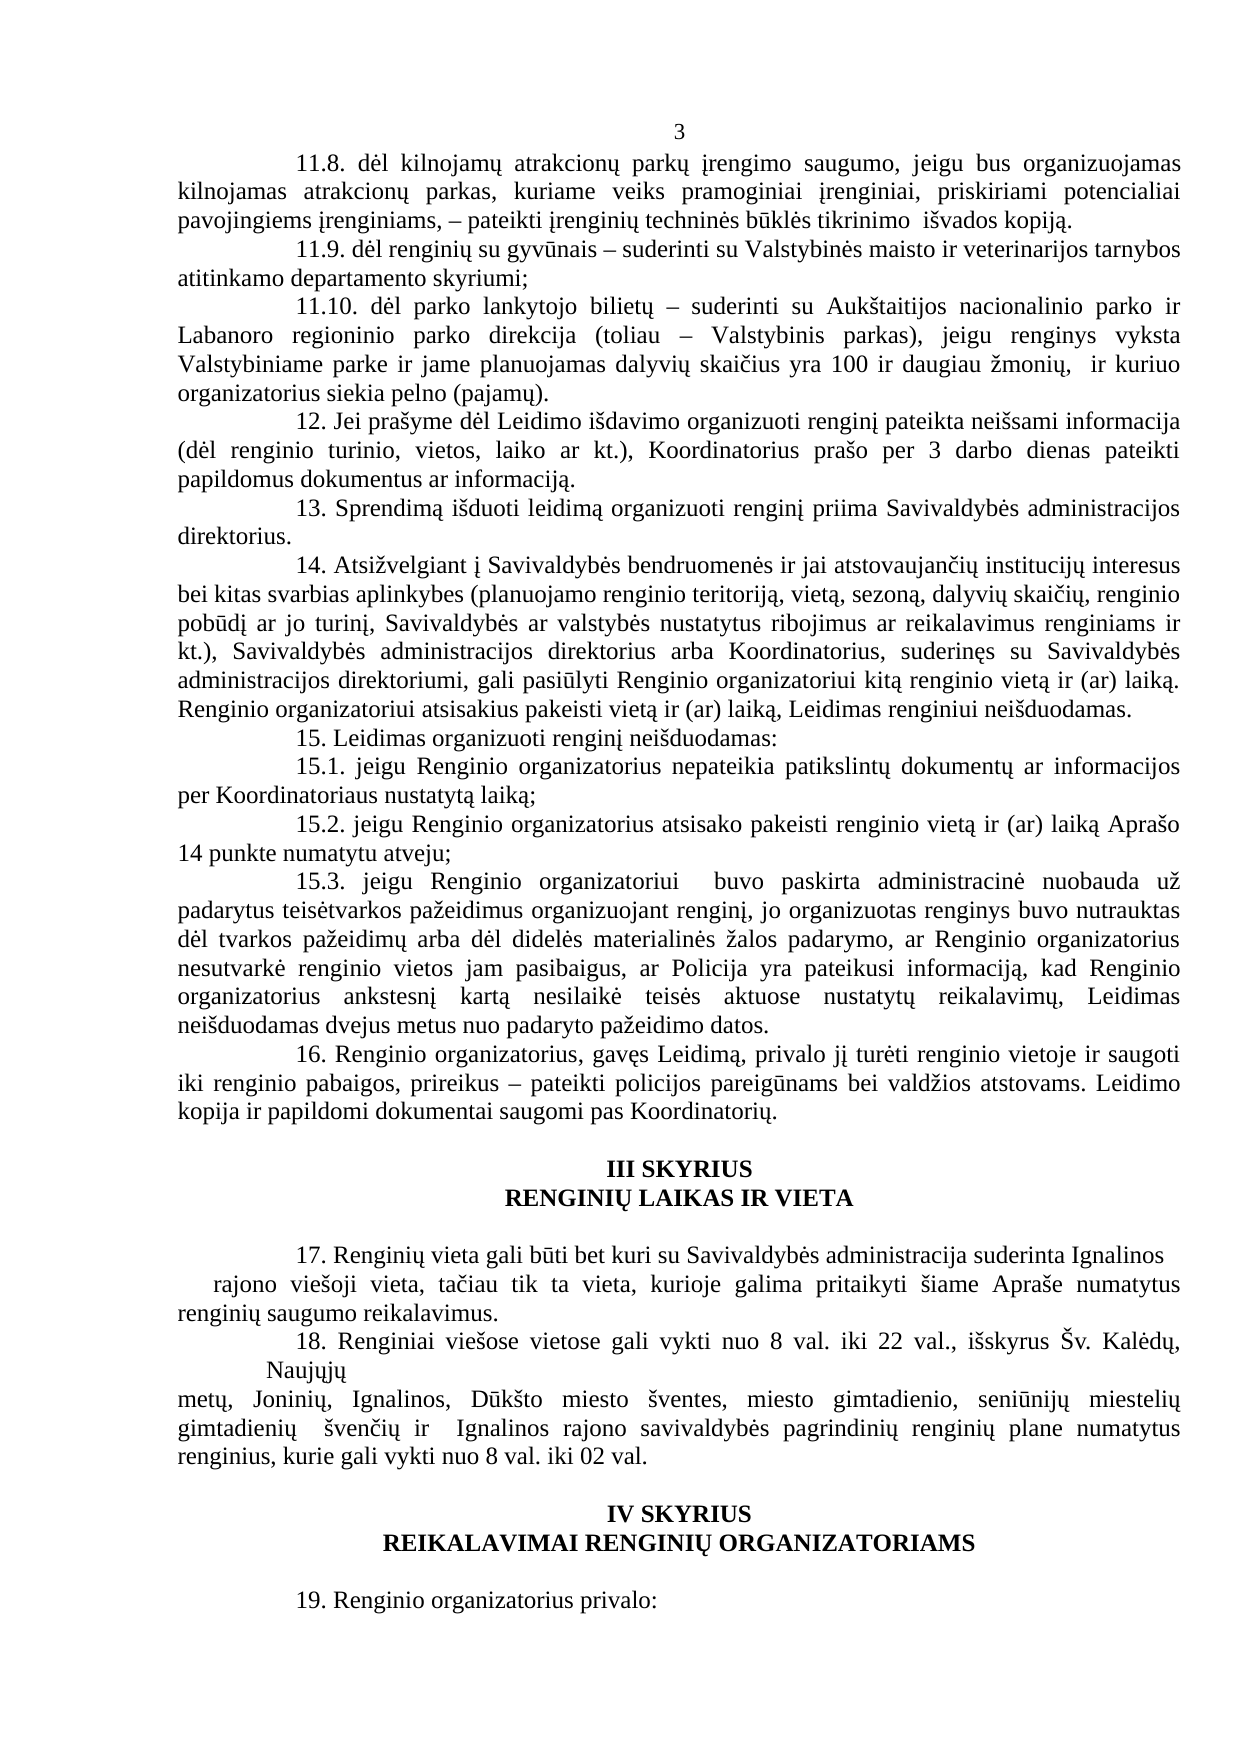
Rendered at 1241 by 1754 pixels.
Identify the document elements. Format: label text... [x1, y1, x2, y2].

text 11.8. dėl kilnojamų atrakcionų parkų įrengimo saugumo, jeigu bus organizuojamas kilnojamas atrakcionų parkas, kuriame veiks pramoginiai įrenginiai, priskiriami potencialiai pavojingiems įrenginiams, – pateikti įrenginių techninės būklės tikrinimo išvados kopiją. [177, 148, 1181, 234]
text REIKALAVIMAI RENGINIŲ ORGANIZATORIAMS [177, 1528, 1181, 1556]
text 19. Renginio organizatorius privalo: [177, 1585, 1181, 1614]
text 15.2. jeigu Renginio organizatorius atsisako pakeisti renginio vietą ir (ar) laiką Aprašo 14 punkte numatytu atveju; [177, 809, 1181, 866]
text 12. Jei prašyme dėl Leidimo išdavimo organizuoti renginį pateikta neišsami informacija (dėl renginio turinio, vietos, laiko ar kt.), Koordinatorius prašo per 3 darbo dienas pateikti papildomus dokumentus ar informaciją. [177, 406, 1181, 493]
text IV SKYRIUS [177, 1499, 1181, 1528]
text 15. Leidimas organizuoti renginį neišduodamas: [177, 723, 1181, 751]
text 18. Renginiai viešose vietose gali vykti nuo 8 val. iki 22 val., išskyrus Šv. Kalėdų, Naujųjų [266, 1326, 1181, 1384]
text 17. Renginių vieta gali būti bet kuri su Savivaldybės administracija suderinta Ignalinos [266, 1240, 1181, 1269]
text 15.3. jeigu Renginio organizatoriui buvo paskirta administracinė nuobauda už padarytus teisėtvarkos pažeidimus organizuojant renginį, jo organizuotas renginys buvo nutrauktas dėl tvarkos pažeidimų arba dėl didelės materialinės žalos padarymo, ar Renginio organizatorius nesutvarkė renginio vietos jam pasibaigus, ar Policija yra pateikusi informaciją, kad Renginio organizatorius ankstesnį kartą nesilaikė teisės aktuose nustatytų reikalavimų, Leidimas neišduodamas dvejus metus nuo padaryto pažeidimo datos. [177, 866, 1181, 1039]
text rajono viešoji vieta, tačiau tik ta vieta, kurioje galima pritaikyti šiame Apraše numatytus renginių saugumo reikalavimus. [177, 1269, 1181, 1326]
text metų, Joninių, Ignalinos, Dūkšto miesto šventes, miesto gimtadienio, seniūnijų miestelių gimtadienių švenčių ir Ignalinos rajono savivaldybės pagrindinių renginių plane numatytus renginius, kurie gali vykti nuo 8 val. iki 02 val. [177, 1384, 1181, 1470]
text 14. Atsižvelgiant į Savivaldybės bendruomenės ir jai atstovaujančių institucijų interesus bei kitas svarbias aplinkybes (planuojamo renginio teritoriją, vietą, sezoną, dalyvių skaičių, renginio pobūdį ar jo turinį, Savivaldybės ar valstybės nustatytus ribojimus ar reikalavimus renginiams ir kt.), Savivaldybės administracijos direktorius arba Koordinatorius, suderinęs su Savivaldybės administracijos direktoriumi, gali pasiūlyti Renginio organizatoriui kitą renginio vietą ir (ar) laiką. Renginio organizatoriui atsisakius pakeisti vietą ir (ar) laiką, Leidimas renginiui neišduodamas. [177, 550, 1181, 723]
text 13. Sprendimą išduoti leidimą organizuoti renginį priima Savivaldybės administracijos direktorius. [177, 493, 1181, 550]
text RENGINIŲ LAIKAS IR VIETA [177, 1183, 1181, 1211]
text 15.1. jeigu Renginio organizatorius nepateikia patikslintų dokumentų ar informacijos per Koordinatoriaus nustatytą laiką; [177, 751, 1181, 809]
text 16. Renginio organizatorius, gavęs Leidimą, privalo jį turėti renginio vietoje ir saugoti iki renginio pabaigos, prireikus – pateikti policijos pareigūnams bei valdžios atstovams. Leidimo kopija ir papildomi dokumentai saugomi pas Koordinatorių. [177, 1039, 1181, 1125]
text III SKYRIUS [177, 1154, 1181, 1183]
text 11.9. dėl renginių su gyvūnais – suderinti su Valstybinės maisto ir veterinarijos tarnybos atitinkamo departamento skyriumi; [177, 234, 1181, 291]
text 11.10. dėl parko lankytojo bilietų – suderinti su Aukštaitijos nacionalinio parko ir Labanoro regioninio parko direkcija (toliau – Valstybinis parkas), jeigu renginys vyksta Valstybiniame parke ir jame planuojamas dalyvių skaičius yra 100 ir daugiau žmonių, ir kuriuo organizatorius siekia pelno (pajamų). [177, 291, 1181, 406]
